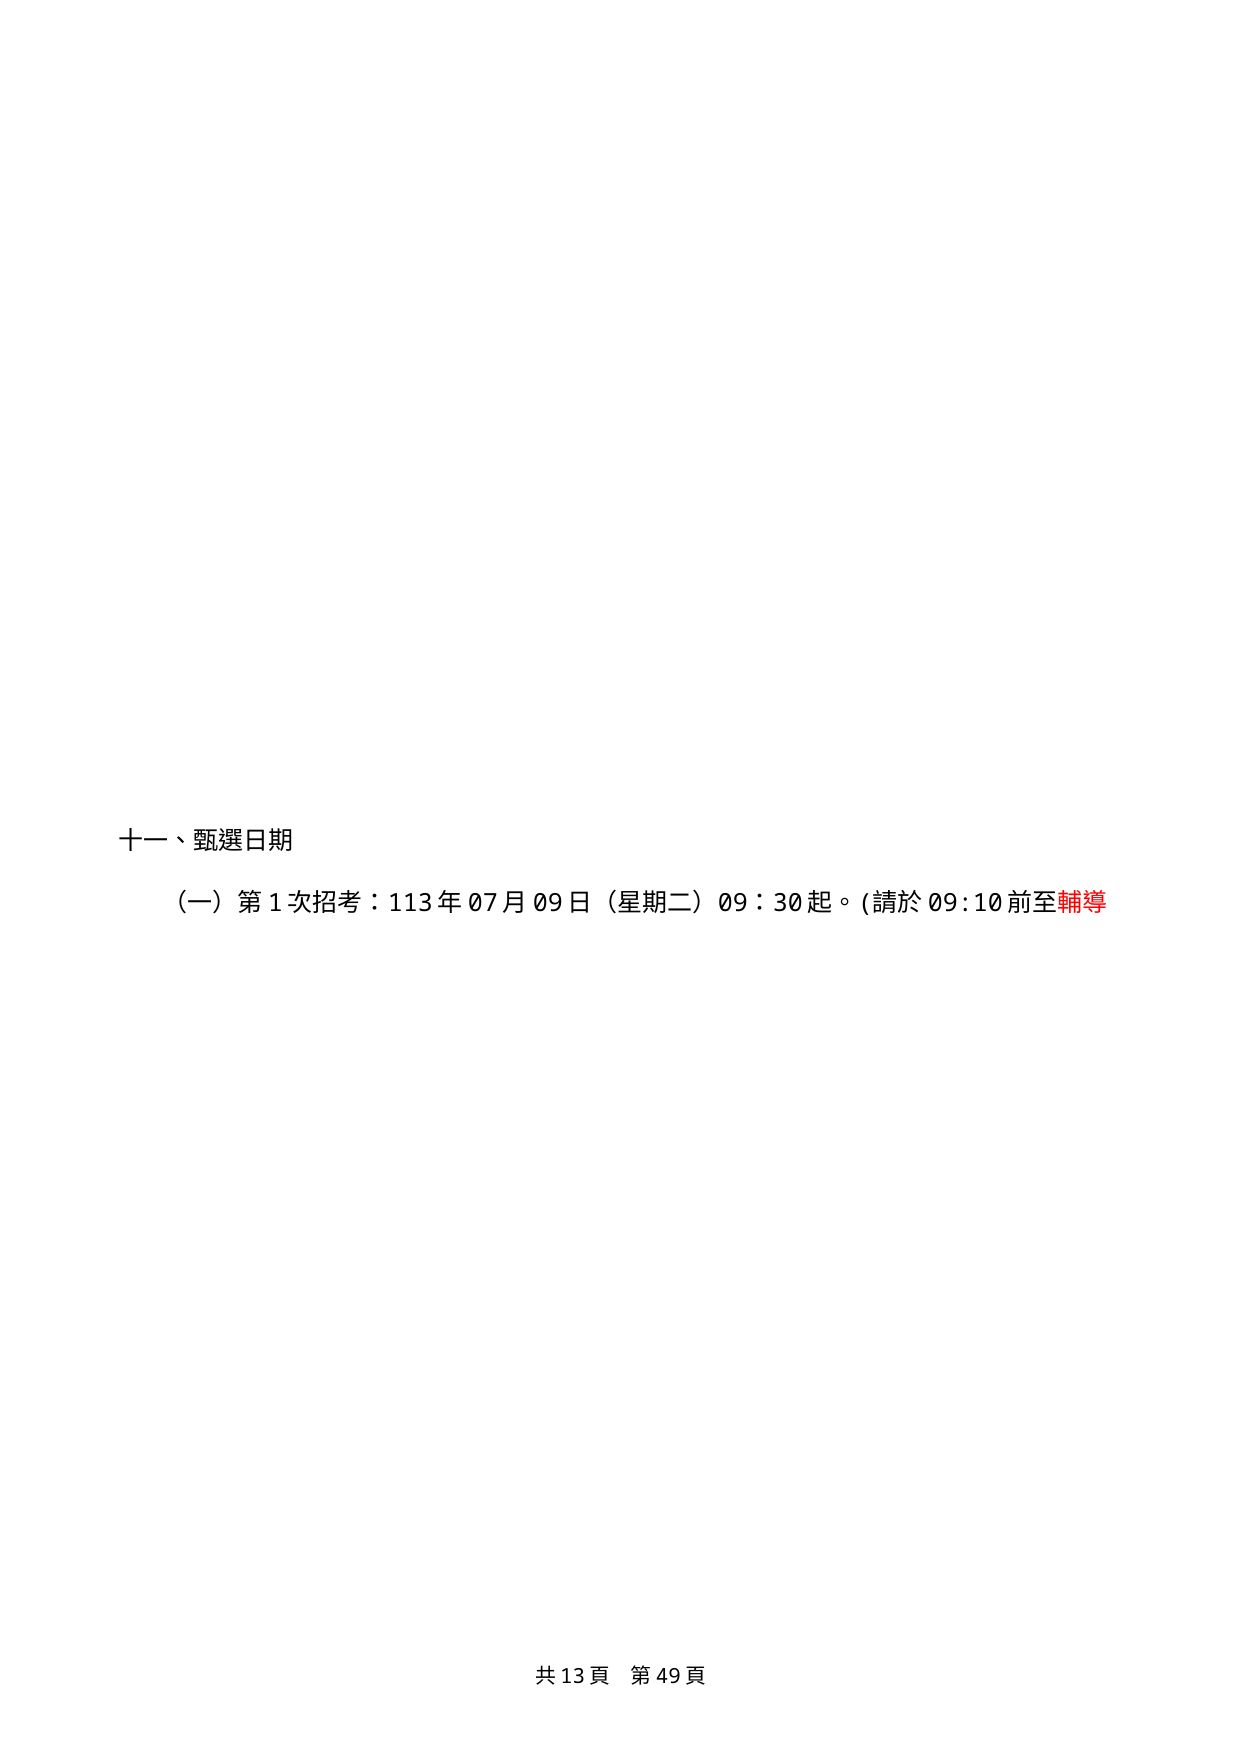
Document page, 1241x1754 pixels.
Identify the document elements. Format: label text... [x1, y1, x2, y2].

text 十一、甄選日期 [118, 797, 1122, 859]
text （一）第1次招考：113年07月09日（星期二）09：30起。(請於09:10前至輔導 [163, 859, 1122, 922]
